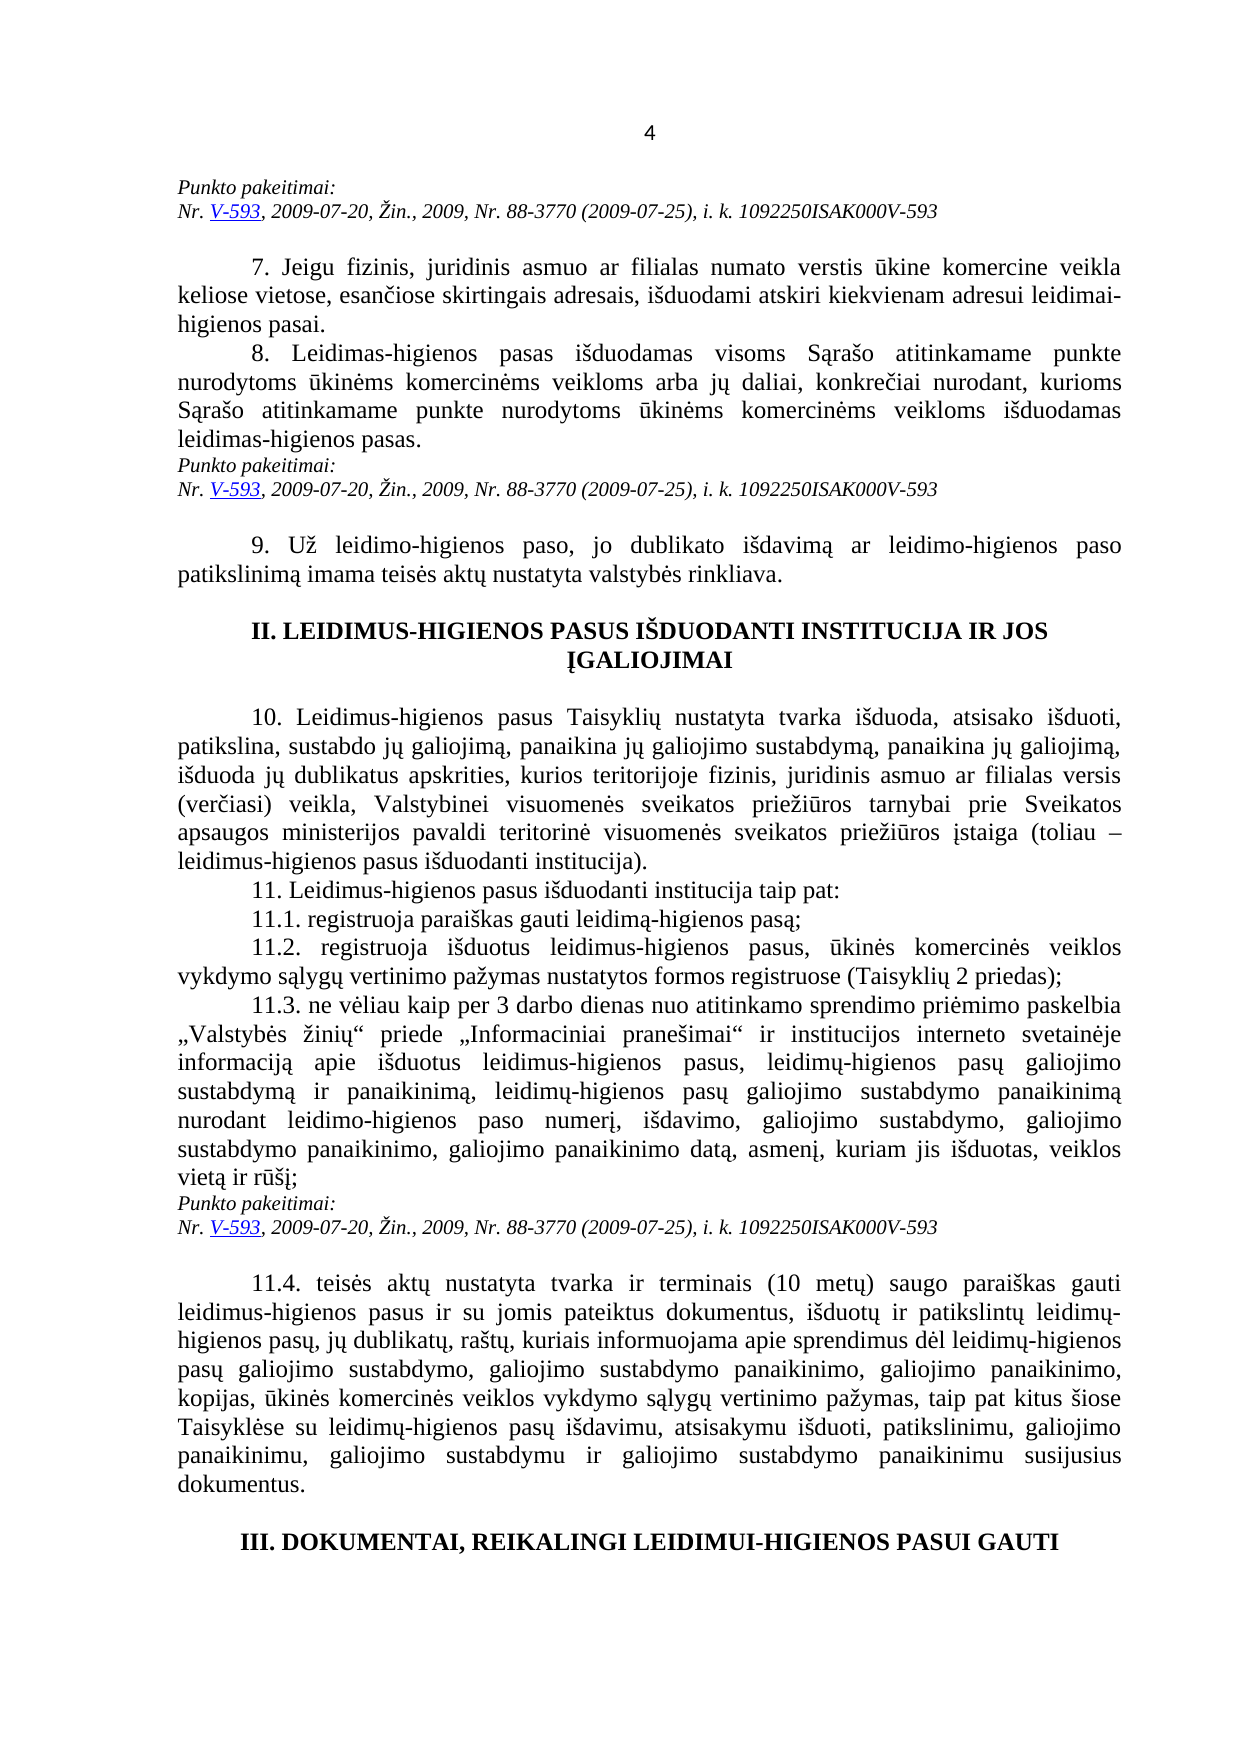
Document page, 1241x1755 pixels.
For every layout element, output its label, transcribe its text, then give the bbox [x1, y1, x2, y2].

text 11.2. registruoja išduotus leidimus-higienos pasus, ūkinės komercinės veiklos vykdymo sąlygų vertinimo pažymas nustatytos formos registruose (Taisyklių 2 priedas); [177, 932, 1122, 990]
text 8. Leidimas-higienos pasas išduodamas visoms Sąrašo atitinkamame punkte nurodytoms ūkinėms komercinėms veikloms arba jų daliai, konkrečiai nurodant, kurioms Sąrašo atitinkamame punkte nurodytoms ūkinėms komercinėms veikloms išduodamas leidimas-higienos pasas. [177, 338, 1122, 453]
text Punkto pakeitimai: [177, 453, 1122, 477]
text 11.1. registruoja paraiškas gauti leidimą-higienos pasą; [177, 904, 1122, 932]
text 10. Leidimus-higienos pasus Taisyklių nustatyta tvarka išduoda, atsisako išduoti, patikslina, sustabdo jų galiojimą, panaikina jų galiojimo sustabdymą, panaikina jų galiojimą, išduoda jų dublikatus apskrities, kurios teritorijoje fizinis, juridinis asmuo ar filialas versis (verčiasi) veikla, Valstybinei visuomenės sveikatos priežiūros tarnybai prie Sveikatos apsaugos ministerijos pavaldi teritorinė visuomenės sveikatos priežiūros įstaiga (toliau – leidimus-higienos pasus išduodanti institucija). [177, 702, 1122, 875]
text Nr. V-593, 2009-07-20, Žin., 2009, Nr. 88-3770 (2009-07-25), i. k. 1092250ISAK000V-593 [177, 1215, 1122, 1239]
text 11.3. ne vėliau kaip per 3 darbo dienas nuo atitinkamo sprendimo priėmimo paskelbia „Valstybės žinių“ priede „Informaciniai pranešimai“ ir institucijos interneto svetainėje informaciją apie išduotus leidimus-higienos pasus, leidimų-higienos pasų galiojimo sustabdymą ir panaikinimą, leidimų-higienos pasų galiojimo sustabdymo panaikinimą nurodant leidimo-higienos paso numerį, išdavimo, galiojimo sustabdymo, galiojimo sustabdymo panaikinimo, galiojimo panaikinimo datą, asmenį, kuriam jis išduotas, veiklos vietą ir rūšį; [177, 990, 1122, 1191]
text III. DOKUMENTAI, REIKALINGI LEIDIMUI-HIGIENOS PASUI GAUTI [177, 1527, 1122, 1556]
text Nr. V-593, 2009-07-20, Žin., 2009, Nr. 88-3770 (2009-07-25), i. k. 1092250ISAK000V-593 [177, 477, 1122, 501]
text Punkto pakeitimai: [177, 175, 1122, 199]
text 11.4. teisės aktų nustatyta tvarka ir terminais (10 metų) saugo paraiškas gauti leidimus-higienos pasus ir su jomis pateiktus dokumentus, išduotų ir patikslintų leidimų-higienos pasų, jų dublikatų, raštų, kuriais informuojama apie sprendimus dėl leidimų-higienos pasų galiojimo sustabdymo, galiojimo sustabdymo panaikinimo, galiojimo panaikinimo, kopijas, ūkinės komercinės veiklos vykdymo sąlygų vertinimo pažymas, taip pat kitus šiose Taisyklėse su leidimų-higienos pasų išdavimu, atsisakymu išduoti, patikslinimu, galiojimo panaikinimu, galiojimo sustabdymu ir galiojimo sustabdymo panaikinimu susijusius dokumentus. [177, 1268, 1122, 1498]
text Nr. V-593, 2009-07-20, Žin., 2009, Nr. 88-3770 (2009-07-25), i. k. 1092250ISAK000V-593 [177, 199, 1122, 223]
text 7. Jeigu fizinis, juridinis asmuo ar filialas numato verstis ūkine komercine veikla keliose vietose, esančiose skirtingais adresais, išduodami atskiri kiekvienam adresui leidimai-higienos pasai. [177, 252, 1122, 338]
text II. LEIDIMUS-HIGIENOS PASUS IŠDUODANTI INSTITUCIJA IR JOS ĮGALIOJIMAI [177, 616, 1122, 674]
text 9. Už leidimo-higienos paso, jo dublikato išdavimą ar leidimo-higienos paso patikslinimą imama teisės aktų nustatyta valstybės rinkliava. [177, 530, 1122, 587]
text 11. Leidimus-higienos pasus išduodanti institucija taip pat: [177, 875, 1122, 904]
text Punkto pakeitimai: [177, 1191, 1122, 1215]
